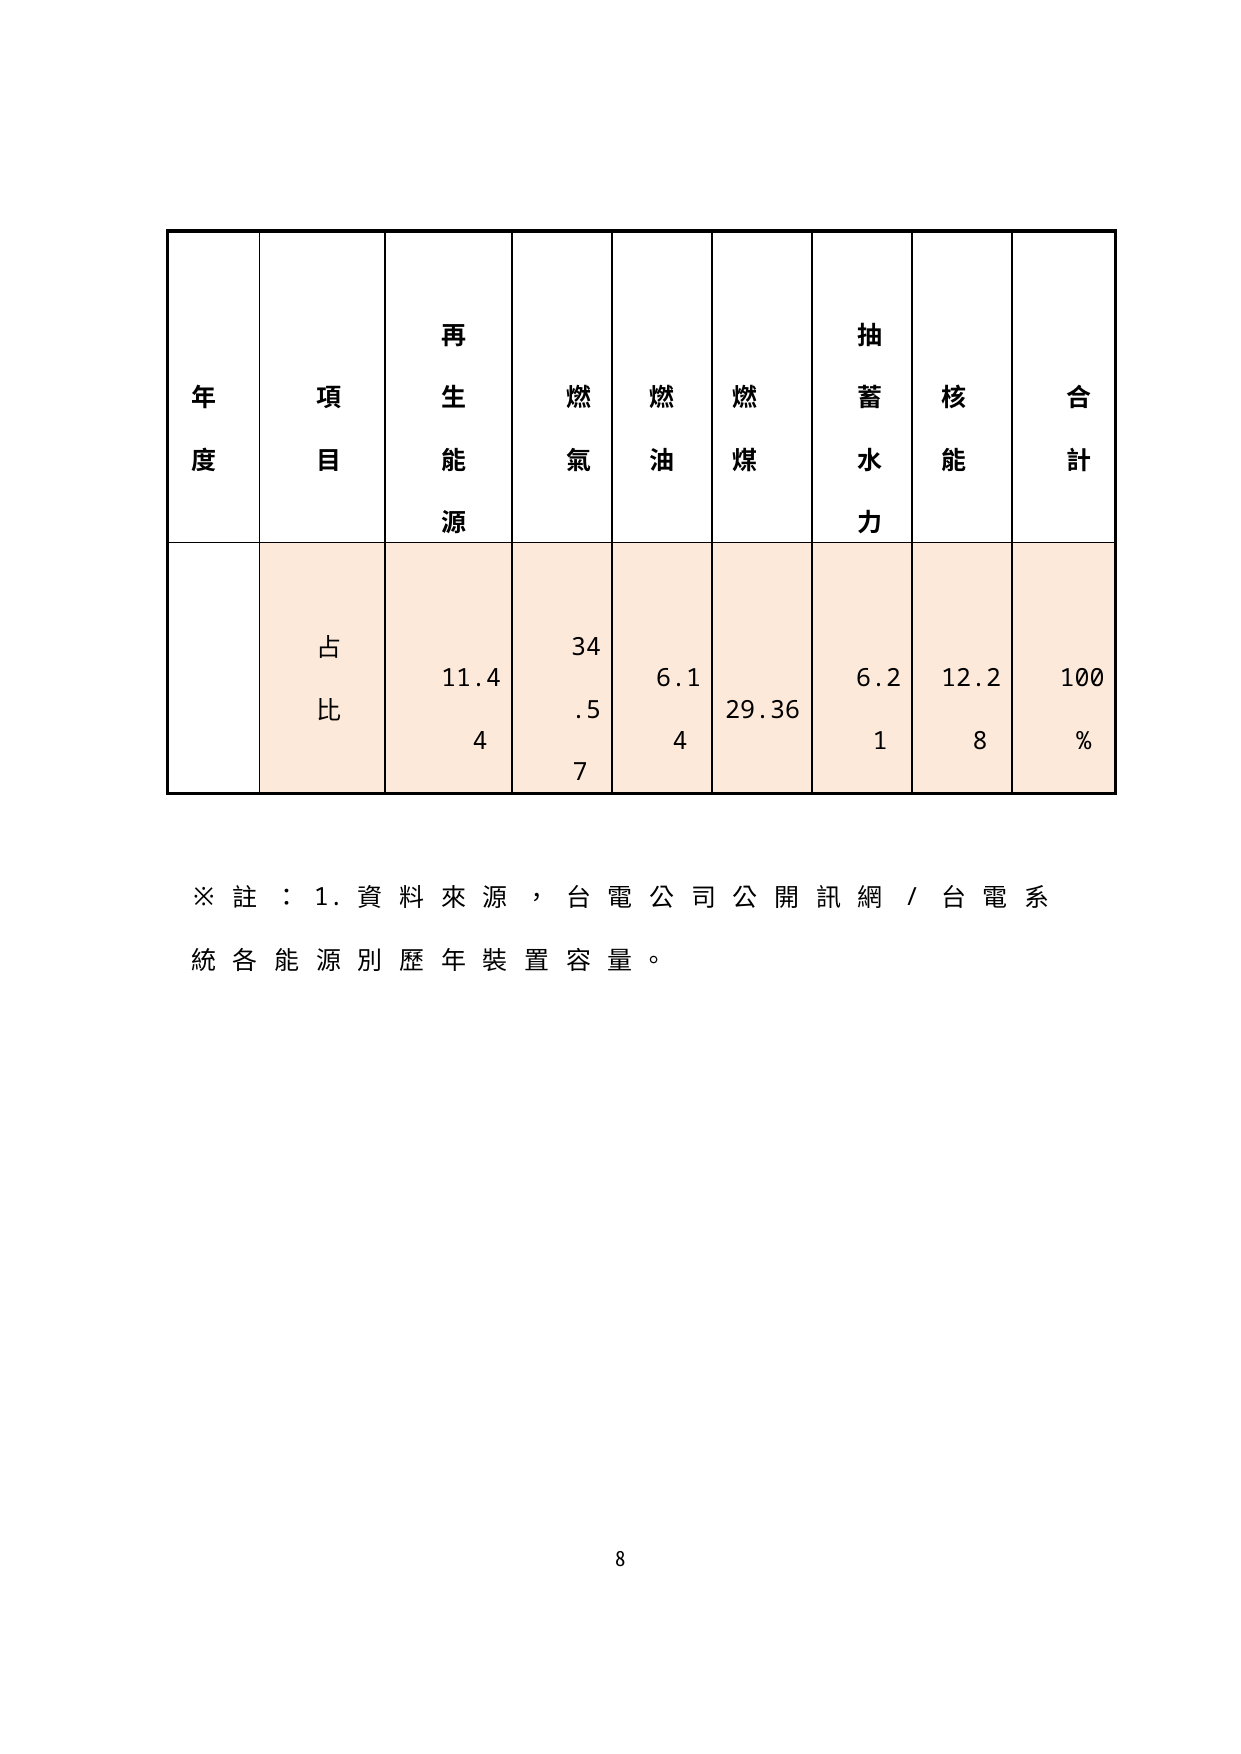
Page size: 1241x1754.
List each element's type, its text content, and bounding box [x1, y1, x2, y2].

table_header 燃 煤 [713, 233, 811, 542]
table_cell [169, 543, 259, 792]
table_cell 12.28 [913, 543, 1011, 792]
table_header 合 計 [1013, 233, 1114, 542]
table_cell 34.57 [513, 543, 611, 792]
table_header 項 目 [260, 233, 384, 542]
table_header 年度 [169, 233, 259, 542]
table_cell 6.14 [613, 543, 711, 792]
table_header 抽蓄水力 [813, 233, 911, 542]
table_header 再生能源 [386, 233, 511, 542]
table_cell 6.21 [813, 543, 911, 792]
table_cell 11.44 [386, 543, 511, 792]
text ※註：1.資料來源，台電公司公開訊網/台電系統各能源別歷年裝置容量。 [156, 854, 1058, 979]
table_cell 100% [1013, 543, 1114, 792]
table_header 燃 油 [613, 233, 711, 542]
table_header 燃 氣 [513, 233, 611, 542]
table_cell 29.36 [713, 543, 811, 792]
table_header 核 能 [913, 233, 1011, 542]
table_cell 占比 [260, 543, 384, 792]
